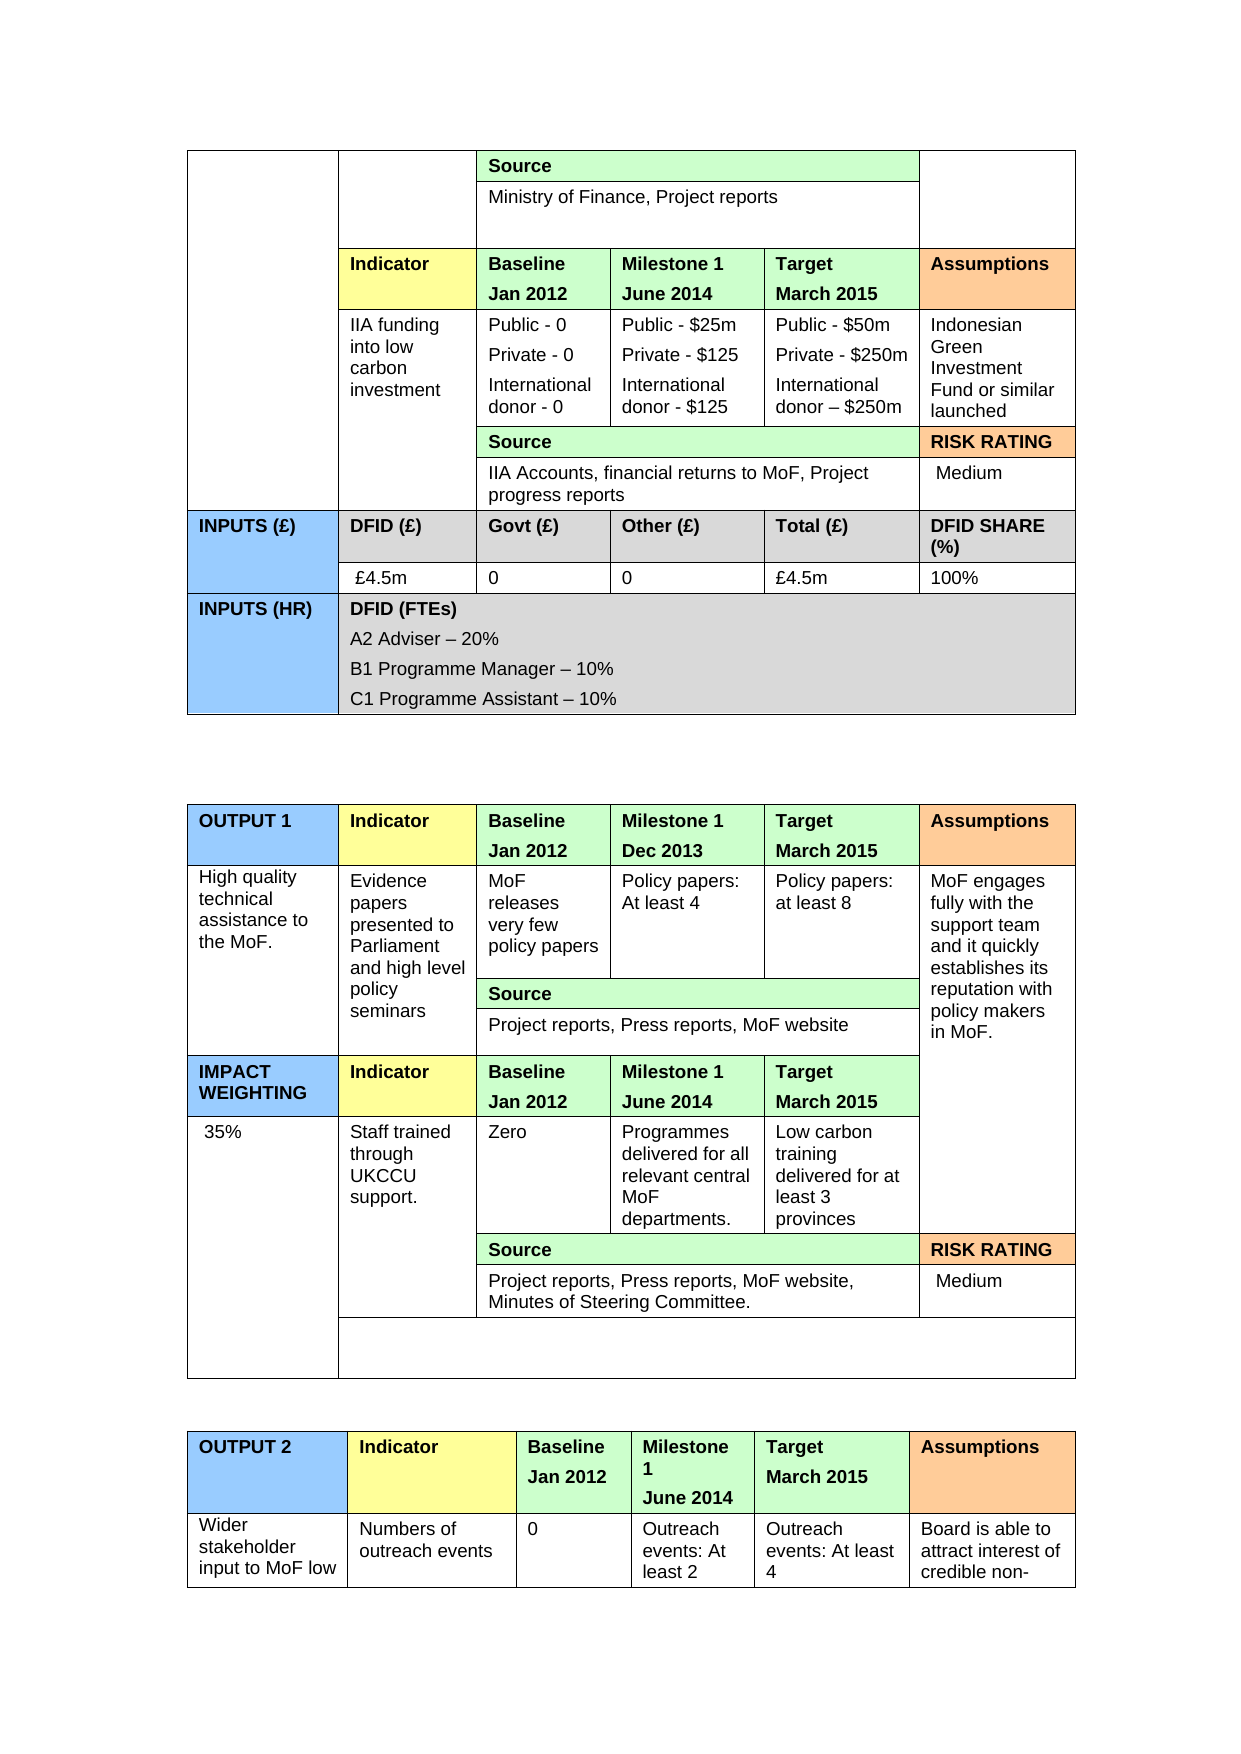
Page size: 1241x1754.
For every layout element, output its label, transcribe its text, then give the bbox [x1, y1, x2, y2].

table_cell Policy papers: At least 4 [611, 866, 764, 977]
table_cell Policy papers: at least 8 [765, 866, 919, 977]
table_cell MoF engages fully with the support team and it quickly establishes its reputation with policy makers in MoF. [920, 866, 1075, 1233]
table_cell OUTPUT 2 [188, 1432, 347, 1513]
table_cell Assumptions [920, 805, 1075, 865]
table_cell Outreach events: At least 4 [755, 1514, 909, 1587]
table_cell Baseline Jan 2012 [517, 1432, 631, 1513]
table_cell 0 [611, 563, 764, 593]
table_cell Indicator [339, 1056, 476, 1116]
table_cell Outreach events: At least 2 [632, 1514, 754, 1587]
table_cell Other (£) [611, 511, 764, 562]
table_cell Low carbon training delivered for at least 3 provinces [765, 1117, 919, 1233]
table_cell Project reports, Press reports, MoF website, Minutes of Steering Committee. [477, 1265, 919, 1317]
table_cell Target March 2015 [765, 805, 919, 865]
table_cell Assumptions [910, 1432, 1075, 1513]
table_cell IIA funding into low carbon investment [339, 310, 476, 509]
table_cell Milestone 1 June 2014 [611, 249, 764, 309]
table_cell [188, 715, 1075, 774]
table_cell Baseline Jan 2012 [477, 1056, 610, 1116]
table_cell MoF releases very few policy papers [477, 866, 610, 977]
table_cell Board is able to attract interest of credible non- [910, 1514, 1075, 1587]
table_cell INPUTS (£) [188, 511, 338, 593]
table_cell 0 [517, 1514, 631, 1587]
table_cell Public - $50m Private - $250m International donor – $250m [765, 310, 919, 426]
table_cell Evidence papers presented to Parliament and high level policy seminars [339, 866, 476, 1055]
table_cell DFID (£) [339, 511, 476, 562]
table_cell Zero [477, 1117, 610, 1233]
table_cell IMPACT WEIGHTING [188, 1056, 338, 1116]
table_cell Assumptions [920, 249, 1075, 309]
table_cell Milestone 1 June 2014 [632, 1432, 754, 1513]
table_cell Total (£) [765, 511, 919, 562]
table_cell Numbers of outreach events [348, 1514, 516, 1587]
table_cell [188, 151, 338, 509]
table_cell DFID (FTEs) A2 Adviser – 20% B1 Programme Manager – 10% C1 Programme Assistant – 10% [339, 594, 1075, 713]
table_cell Medium [920, 458, 1075, 509]
table_cell Baseline Jan 2012 [477, 249, 610, 309]
table_cell £4.5m [339, 563, 476, 593]
table_cell IIA Accounts, financial returns to MoF, Project progress reports [477, 458, 919, 509]
table_cell RISK RATING [920, 1234, 1075, 1264]
table_cell Source [477, 979, 919, 1008]
table_cell Source [477, 1234, 919, 1264]
table_cell Govt (£) [477, 511, 610, 562]
table_cell 100% [920, 563, 1075, 593]
table_cell [920, 151, 1075, 248]
table_cell Indicator [348, 1432, 516, 1513]
table_cell Target March 2015 [765, 1056, 919, 1116]
table_cell DFID SHARE (%) [920, 511, 1075, 562]
table_cell RISK RATING [920, 427, 1075, 457]
table_cell Source [477, 427, 919, 457]
table_cell High quality technical assistance to the MoF. [188, 866, 338, 1055]
table_cell [339, 151, 476, 248]
table_cell Public - $25m Private - $125 International donor - $125 [611, 310, 764, 426]
table_cell Target March 2015 [765, 249, 919, 309]
table_cell Medium [920, 1265, 1075, 1317]
table_cell Wider stakeholder input to MoF low [188, 1514, 347, 1587]
table_cell INPUTS (HR) [188, 594, 338, 713]
table_cell [188, 774, 1075, 804]
table_cell 35% [188, 1117, 338, 1378]
table_cell Programmes delivered for all relevant central MoF departments. [611, 1117, 764, 1233]
table_cell Staff trained through UKCCU support. [339, 1117, 476, 1317]
table_cell Source [477, 151, 919, 181]
table_cell Indicator [339, 805, 476, 865]
table_cell Baseline Jan 2012 [477, 805, 610, 865]
table_cell 0 [477, 563, 610, 593]
table_cell Milestone 1 Dec 2013 [611, 805, 764, 865]
table_cell OUTPUT 1 [188, 805, 338, 865]
table_cell Indonesian Green Investment Fund or similar launched [920, 310, 1075, 426]
table_cell Indicator [339, 249, 476, 309]
table_cell Target March 2015 [755, 1432, 909, 1513]
table_cell Ministry of Finance, Project reports [477, 182, 919, 248]
table_cell Public - 0 Private - 0 International donor - 0 [477, 310, 610, 426]
table_cell [339, 1318, 1075, 1378]
table_cell Project reports, Press reports, MoF website [477, 1009, 919, 1055]
table_cell £4.5m [765, 563, 919, 593]
table_cell Milestone 1 June 2014 [611, 1056, 764, 1116]
table_header [188, 1401, 1075, 1431]
